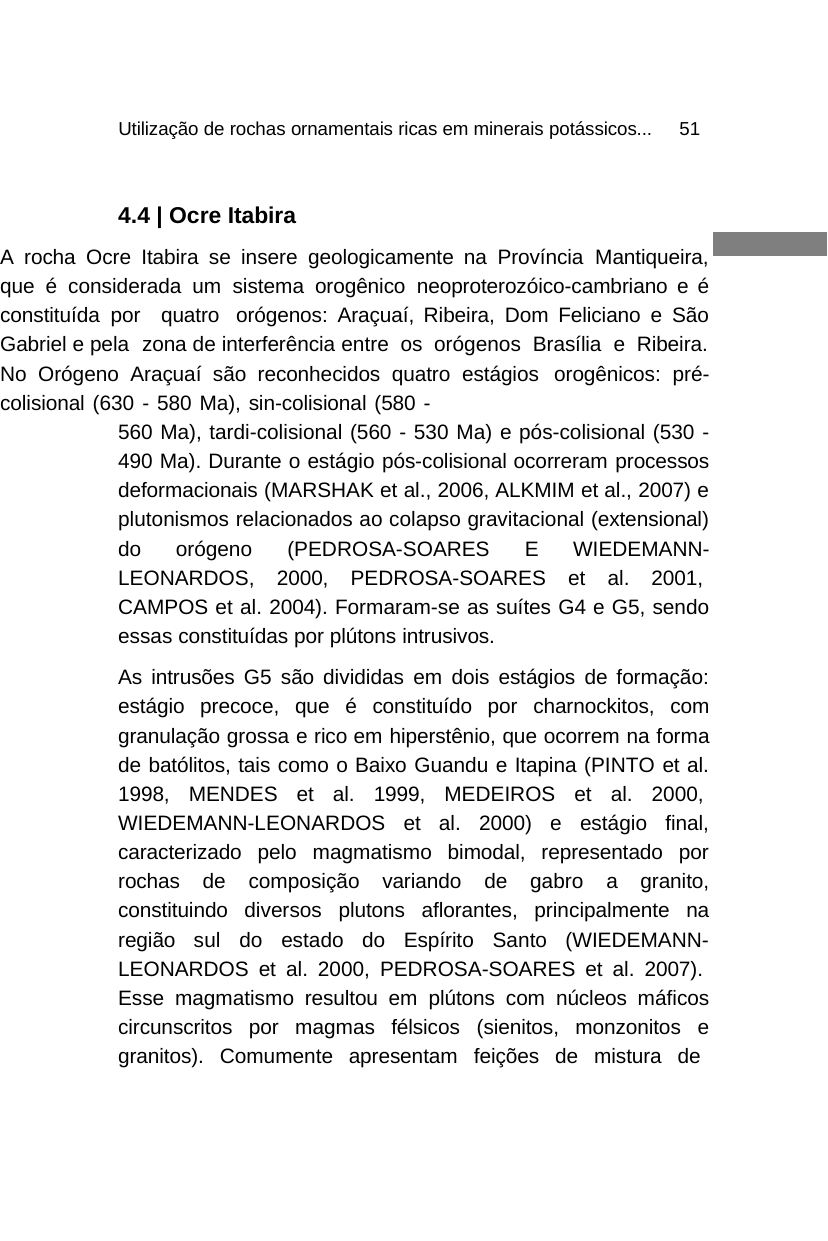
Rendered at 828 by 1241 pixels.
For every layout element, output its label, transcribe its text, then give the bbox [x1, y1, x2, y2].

text CAMPOS et al. 2004). Formaram-se as suítes G4 e G5, sendo essas constituídas por plútons intrusivos. [118, 595, 709, 648]
text A rocha Ocre Itabira se insere geologicamente na Província Mantiqueira, que é considerada um sistema orogênico neoproterozóico-cambriano e é constituída por quatro orógenos: Araçuaí, Ribeira, Dom Feliciano e São Gabriel e pela zona de interferência entre os orógenos Brasília e Ribeira. No Orógeno Araçuaí são reconhecidos quatro estágios orogênicos: pré-colisional (630 - 580 Ma), sin-colisional (580 - [0, 245, 709, 414]
text As intrusões G5 são divididas em dois estágios de formação: estágio precoce, que é constituído por charnockitos, com granulação grossa e rico em hiperstênio, que ocorrem na forma de batólitos, tais como o Baixo Guandu e Itapina (PINTO et al. 1998, MENDES et al. 1999, MEDEIROS et al. 2000, [118, 665, 709, 806]
text 560 Ma), tardi-colisional (560 - 530 Ma) e pós-colisional (530 - 490 Ma). Durante o estágio pós-colisional ocorreram processos deformacionais (MARSHAK et al., 2006, ALKMIM et al., 2007) e plutonismos relacionados ao colapso gravitacional (extensional) do orógeno (PEDROSA-SOARES E WIEDEMANN- LEONARDOS, 2000, PEDROSA-SOARES et al. 2001, [118, 420, 709, 589]
subtitle 4.4 | Ocre Itabira [118, 202, 721, 228]
text WIEDEMANN-LEONARDOS et al. 2000) e estágio final, caracterizado pelo magmatismo bimodal, representado por rochas de composição variando de gabro a granito, constituindo diversos plutons aflorantes, principalmente na região sul do estado do Espírito Santo (WIEDEMANN- LEONARDOS et al. 2000, PEDROSA-SOARES et al. 2007). [118, 811, 709, 981]
text Esse magmatismo resultou em plútons com núcleos máficos circunscritos por magmas félsicos (sienitos, monzonitos e granitos). Comumente apresentam feições de mistura de [118, 986, 709, 1068]
